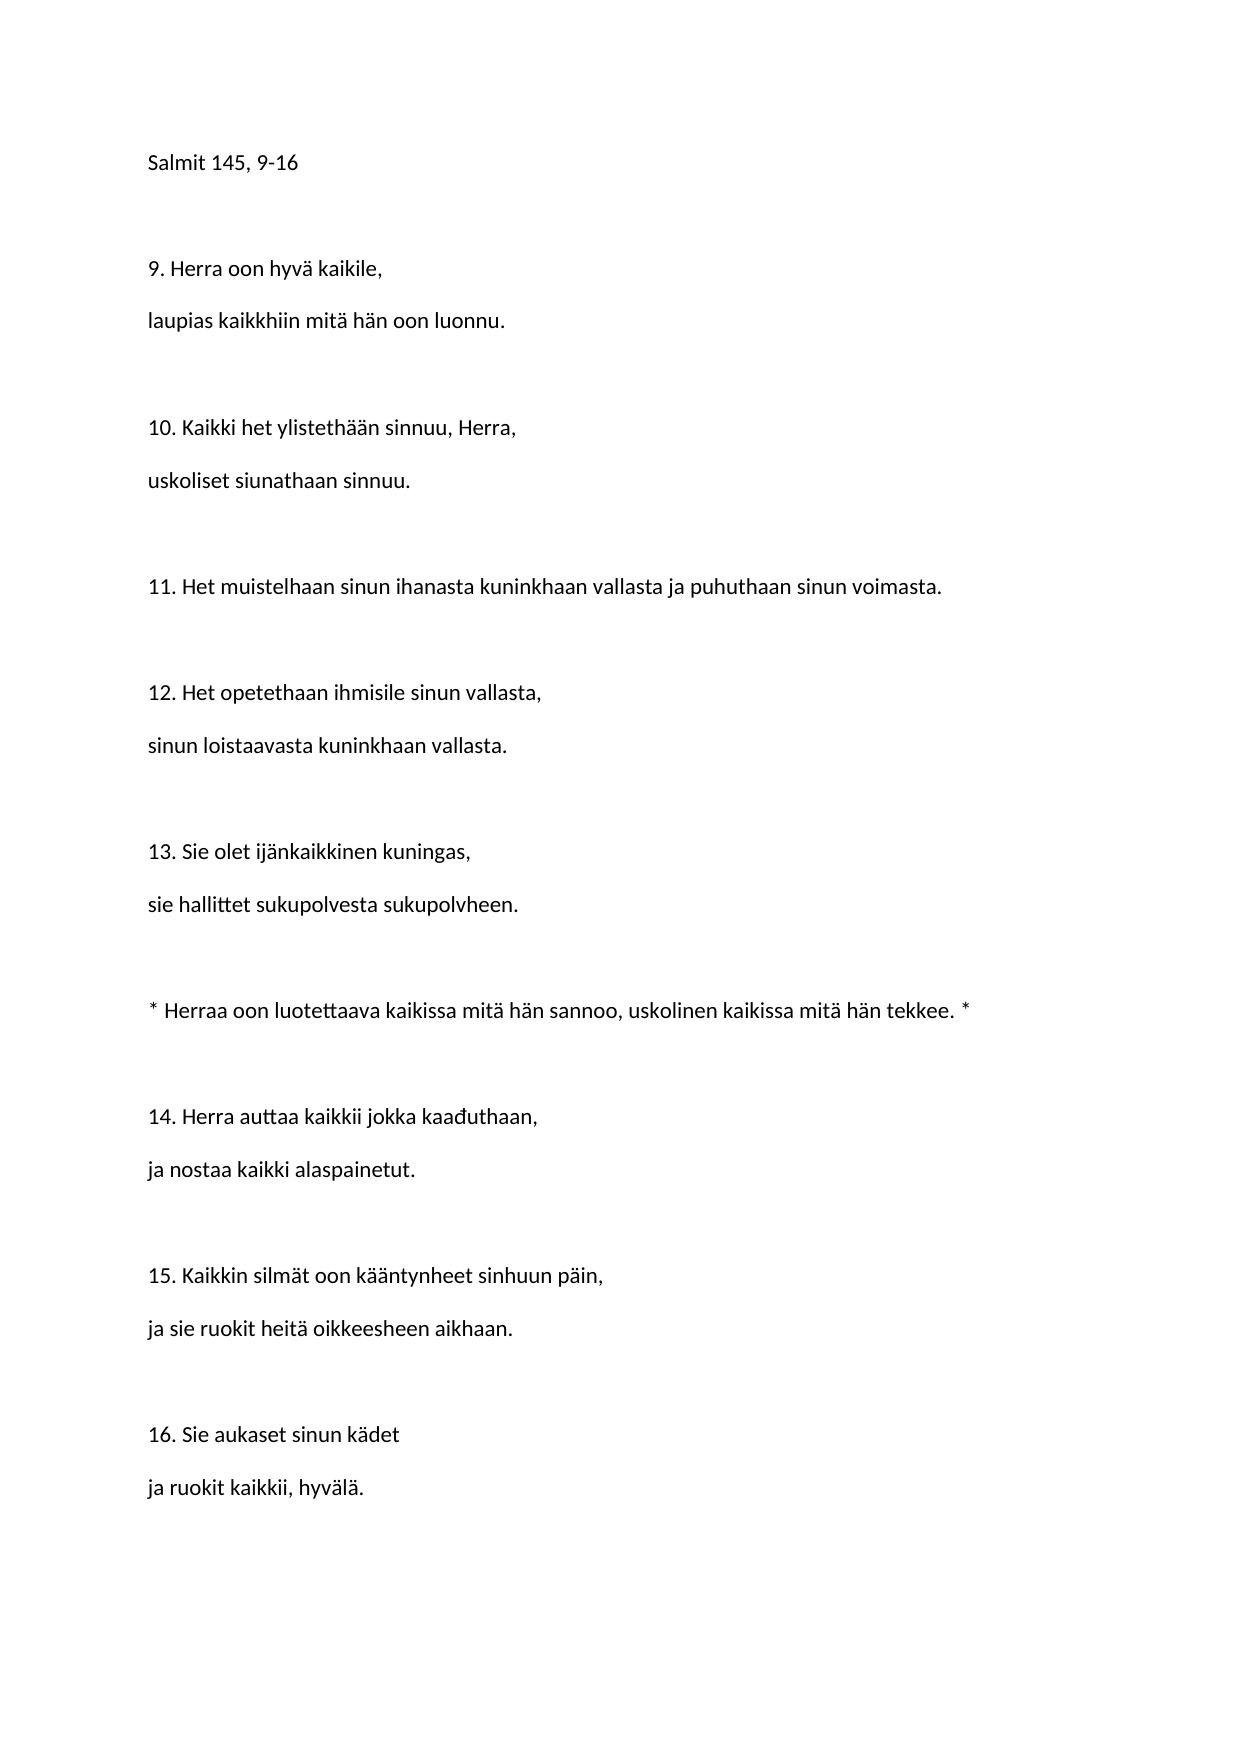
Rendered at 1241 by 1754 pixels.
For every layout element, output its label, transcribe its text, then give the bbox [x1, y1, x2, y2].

text 9. Herra oon hyvä kaikile, [148, 254, 1093, 282]
text 14. Herra auttaa kaikkii jokka kaađuthaan, [148, 1102, 1093, 1130]
text uskoliset siunathaan sinnuu. [148, 466, 1093, 494]
text laupias kaikkhiin mitä hän oon luonnu. [148, 307, 1093, 335]
text 10. Kaikki het ylistethään sinnuu, Herra, [148, 413, 1093, 441]
text ja sie ruokit heitä oikkeesheen aikhaan. [148, 1314, 1093, 1342]
text 15. Kaikkin silmät oon kääntynheet sinhuun päin, [148, 1261, 1093, 1289]
text 13. Sie olet ijänkaikkinen kuningas, [148, 837, 1093, 865]
text ja nostaa kaikki alaspainetut. [148, 1155, 1093, 1183]
text * Herraa oon luotettaava kaikissa mitä hän sannoo, uskolinen kaikissa mitä hän tekkee. * [148, 996, 1093, 1024]
text sinun loistaavasta kuninkhaan vallasta. [148, 731, 1093, 759]
text ja ruokit kaikkii, hyvälä. [148, 1473, 1093, 1501]
text Salmit 145, 9-16 [148, 148, 1093, 176]
text sie hallittet sukupolvesta sukupolvheen. [148, 890, 1093, 918]
text 11. Het muistelhaan sinun ihanasta kuninkhaan vallasta ja puhuthaan sinun voimasta. [148, 572, 1093, 600]
text 16. Sie aukaset sinun kädet [148, 1420, 1093, 1448]
text 12. Het opetethaan ihmisile sinun vallasta, [148, 678, 1093, 706]
